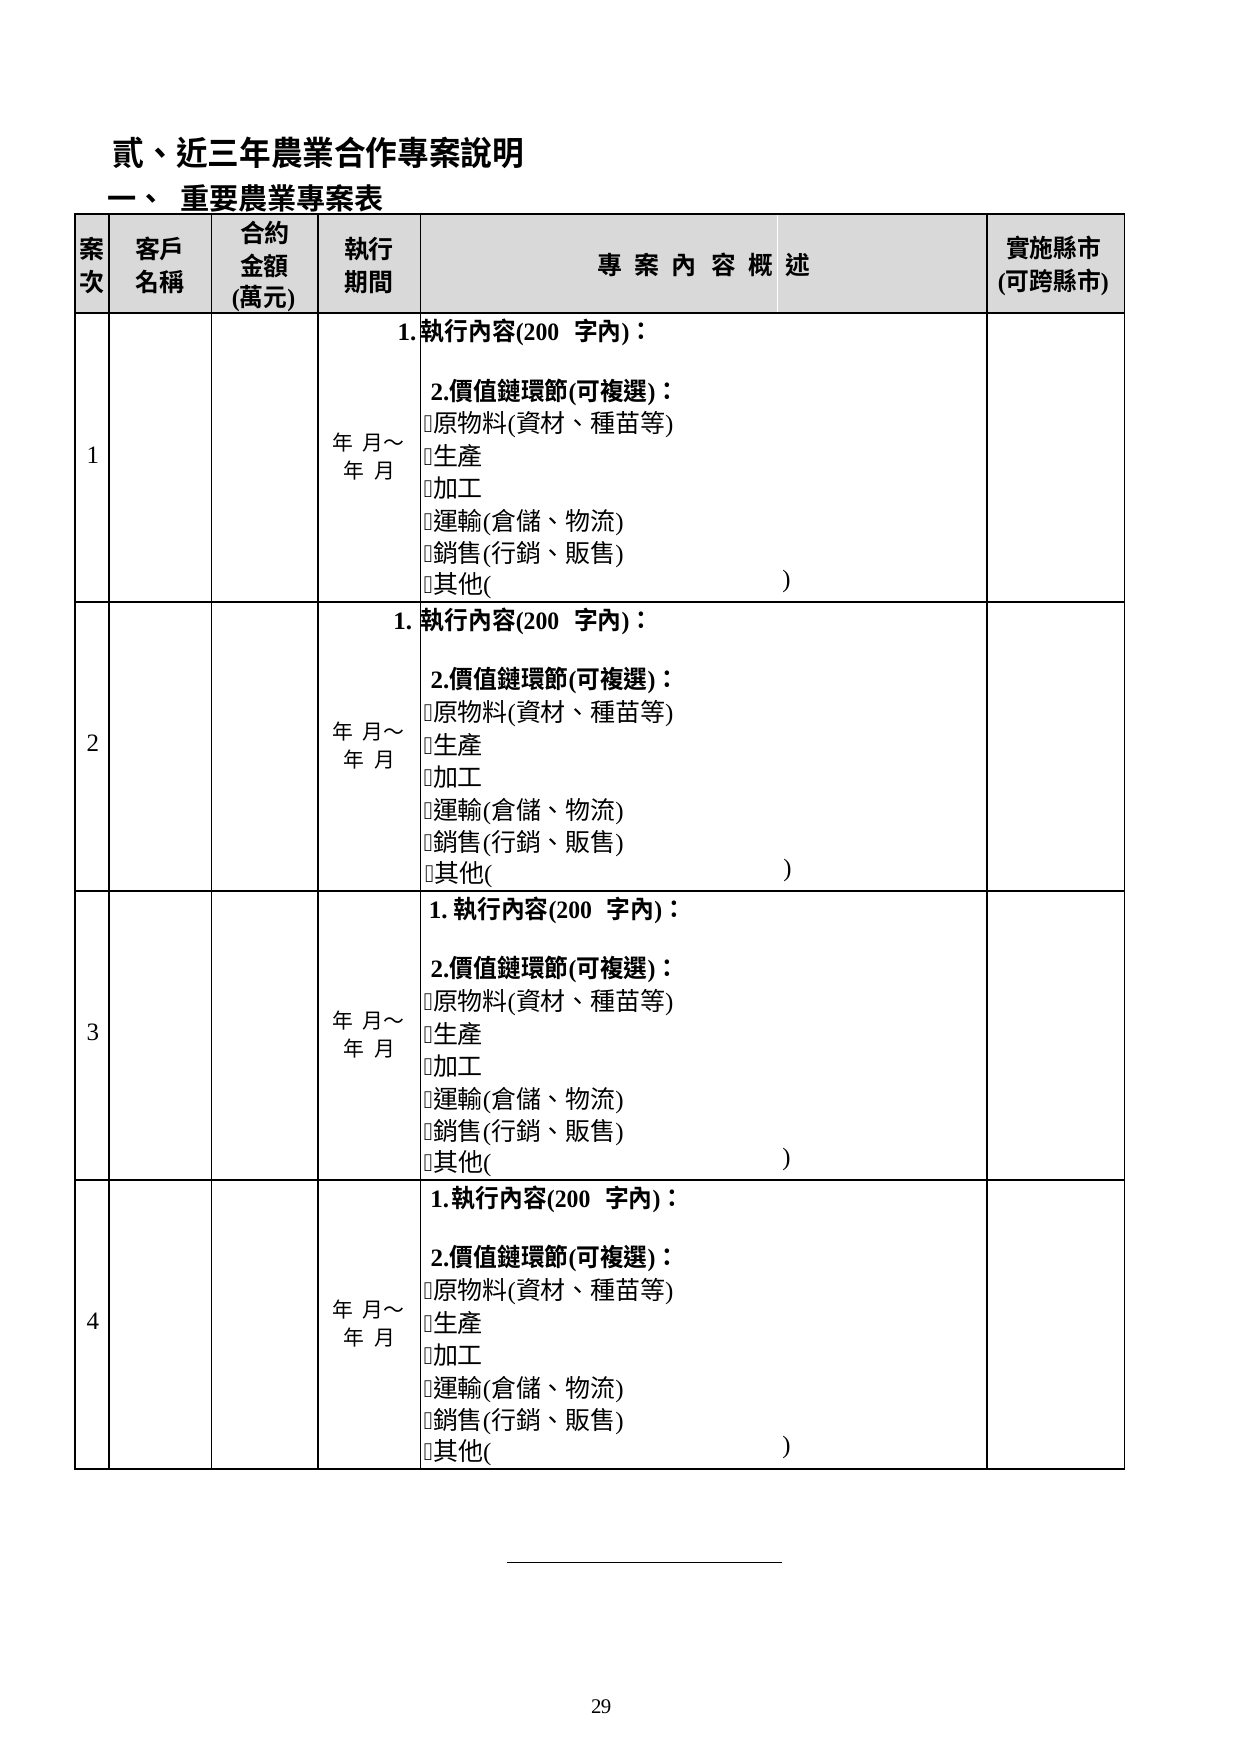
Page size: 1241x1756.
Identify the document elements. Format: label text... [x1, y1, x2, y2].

table_cell [212, 892, 317, 1179]
table_cell 執行內容(200 字內)： 價值鏈環節(可複選)： 原物料(資材、種苗等) 生產 加工 運輸(倉儲、物流) 銷售(行銷、販售) 其他( [421, 603, 704, 890]
table_cell 執行內容(200 字內)： 價值鏈環節(可複選)： 原物料(資材、種苗等) 生產 加工 運輸(倉儲、物流) 銷售(行銷、販售) 其他( [421, 314, 704, 601]
table_header 案次 [76, 215, 108, 312]
table_cell 4 [76, 1181, 108, 1468]
text [74, 1470, 1125, 1476]
table_cell 執行內容(200 字內)： 價值鏈環節(可複選)： 原物料(資材、種苗等) 生產 加工 運輸(倉儲、物流) 銷售(行銷、販售) 其他( [421, 892, 704, 1179]
table_cell [110, 892, 211, 1179]
text 一、 重要農業專案表 [107, 176, 1193, 218]
table_header 執行期間 [319, 215, 420, 312]
table_cell 年 月～年 月 [319, 314, 420, 601]
table_cell [988, 603, 1124, 890]
table_cell [110, 603, 211, 890]
table_header 實施縣市 (可跨縣市) [988, 215, 1124, 312]
table_cell [988, 314, 1124, 601]
table_cell 年 月～年 月 [319, 1181, 420, 1468]
table_cell ) [704, 892, 986, 1179]
table_header 容 [704, 215, 742, 312]
table_cell [110, 1181, 211, 1468]
table_cell 年 月～年 月 [319, 603, 420, 890]
table_cell 1 [76, 314, 108, 601]
table_cell [212, 1181, 317, 1468]
text 貳、近三年農業合作專案說明 [112, 126, 1193, 174]
table_cell ) [704, 1181, 986, 1468]
table_header 專 案 內 [421, 215, 704, 312]
table_cell [110, 314, 211, 601]
table_cell 3 [76, 892, 108, 1179]
table_header 述 [778, 215, 986, 312]
table_cell 2 [76, 603, 108, 890]
table_header 合約金額 (萬元) [212, 215, 317, 312]
table_cell [212, 314, 317, 601]
table_header 概 [742, 215, 777, 312]
table_cell [212, 603, 317, 890]
table_header 客戶名稱 [110, 215, 211, 312]
table_cell ) [704, 603, 986, 890]
table_cell [988, 892, 1124, 1179]
table_cell 年 月～年 月 [319, 892, 420, 1179]
table_cell 執行內容(200 字內)： 價值鏈環節(可複選)： 原物料(資材、種苗等) 生產 加工 運輸(倉儲、物流) 銷售(行銷、販售) 其他( [421, 1181, 704, 1468]
table_cell ) [704, 314, 986, 601]
table_cell [988, 1181, 1124, 1468]
